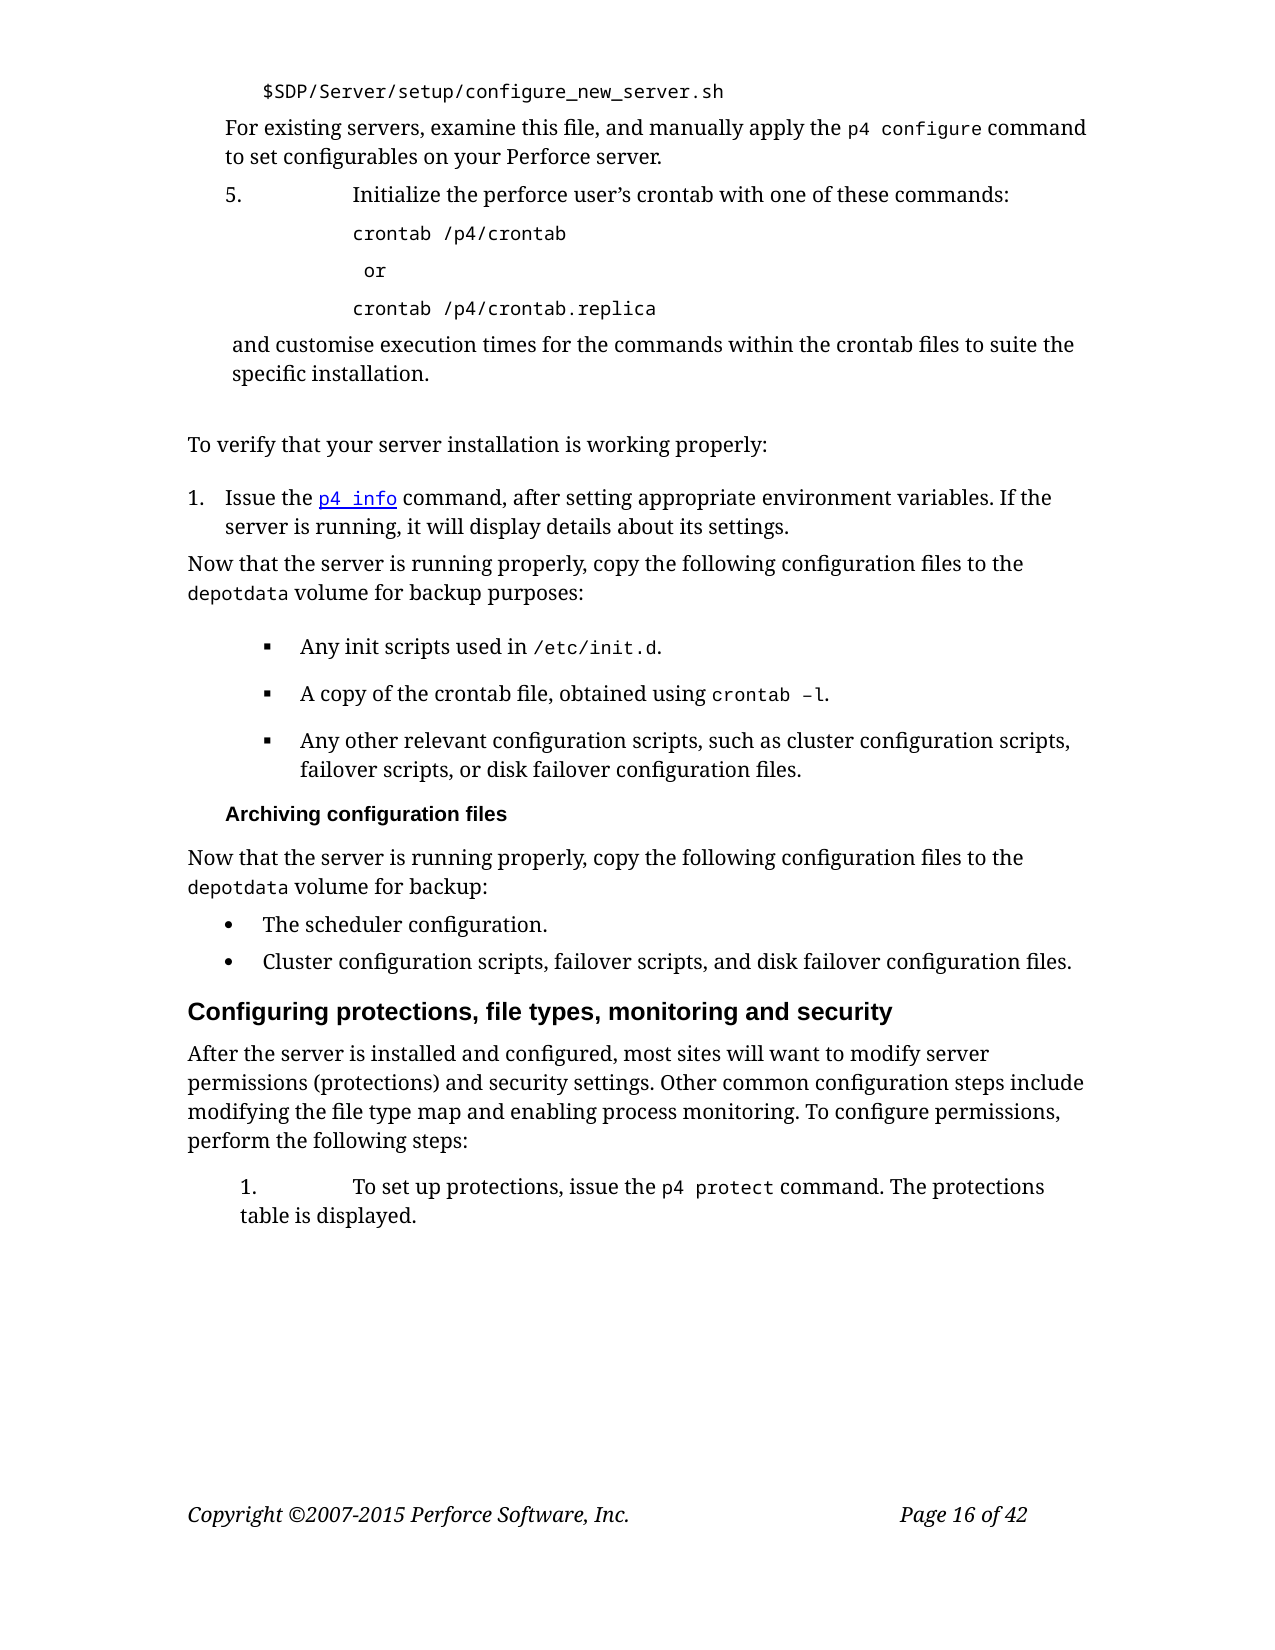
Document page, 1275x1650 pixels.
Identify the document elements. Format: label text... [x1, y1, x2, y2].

list Initialize the perforce user’s crontab with one of these commands: [225, 179, 1087, 208]
list Cluster configuration scripts, failover scripts, and disk failover configuration files. [225, 947, 1087, 976]
list A copy of the crontab file, obtained using crontab –l. [262, 679, 1087, 707]
text $SDP/Server/setup/configure_new_server.sh [262, 75, 1087, 104]
text or [187, 254, 1087, 283]
list Any init scripts used in /etc/init.d. [262, 632, 1087, 660]
list Any other relevant configuration scripts, such as cluster configuration scripts, failover scripts, or disk failover configuration files. [262, 726, 1087, 783]
text Now that the server is running properly, copy the following configuration files to the depotdata volume for backup purposes: [187, 548, 1087, 607]
list Issue the p4 info command, after setting appropriate environment variables. If the server is running, it will display details about its settings. [187, 483, 1087, 540]
subtitle Archiving configuration files [225, 802, 1042, 826]
text Now that the server is running properly, copy the following configuration files to the depotdata volume for backup: [187, 842, 1087, 901]
text After the server is installed and configured, most sites will want to modify server permissions (protections) and security settings. Other common configuration steps include modifying the file type map and enabling process monitoring. To configure permissions, perform the following steps: [187, 1038, 1087, 1154]
text and customise execution times for the commands within the crontab files to suite the specific installation. [232, 329, 1087, 387]
subtitle Configuring protections, file types, monitoring and security [187, 997, 1042, 1025]
text To verify that your server installation is working properly: [187, 429, 1087, 458]
text crontab /p4/crontab [187, 217, 1087, 246]
list The scheduler configuration. [225, 909, 1087, 938]
text For existing servers, examine this file, and manually apply the p4 configure command to set configurables on your Perforce server. [225, 112, 1087, 171]
list To set up protections, issue the p4 protect command. The protections table is displayed. [240, 1171, 1087, 1229]
text crontab /p4/crontab.replica [187, 292, 1087, 321]
